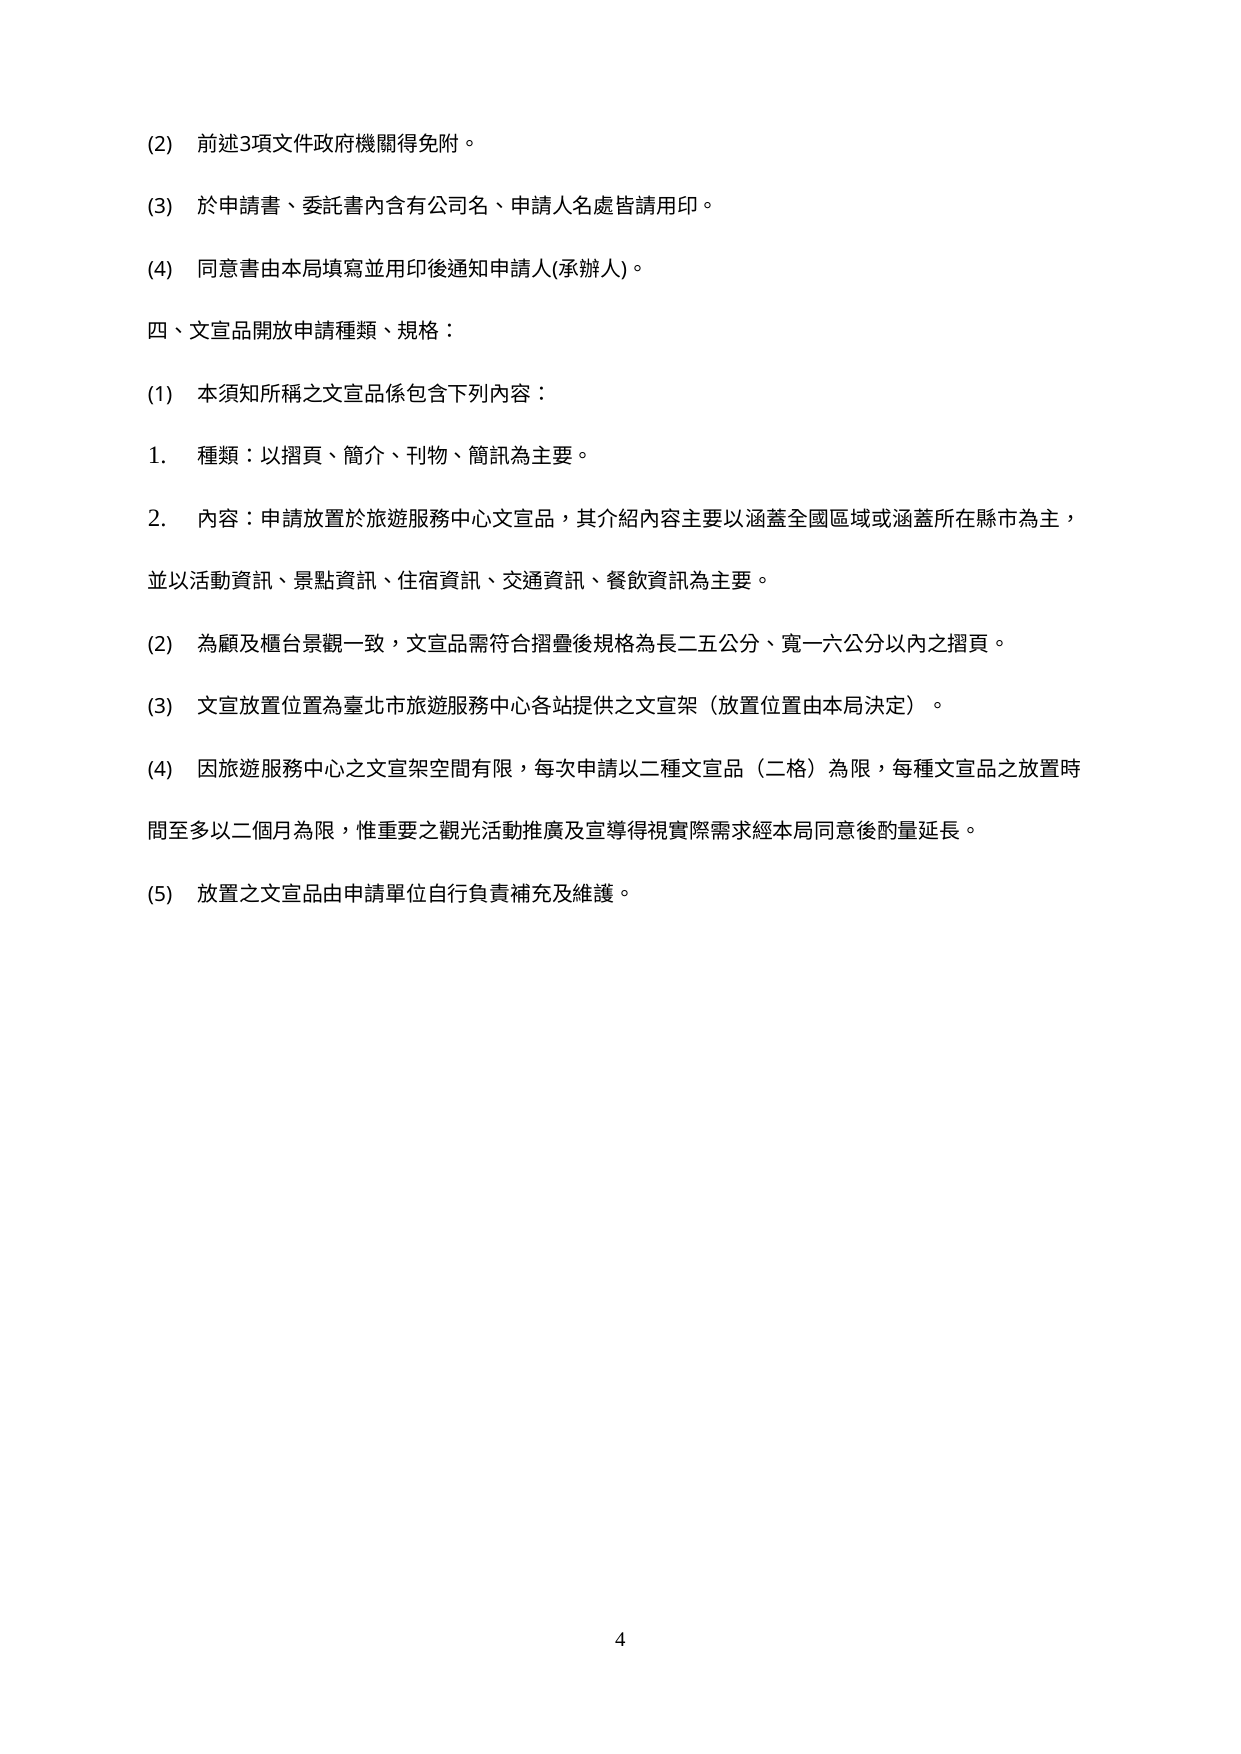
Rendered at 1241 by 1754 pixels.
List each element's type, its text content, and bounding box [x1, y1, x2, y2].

text 四、文宣品開放申請種類、規格： [148, 288, 1085, 351]
list 同意書由本局填寫並用印後通知申請人(承辦人)。 [148, 226, 1085, 288]
list 於申請書、委託書內含有公司名、申請人名處皆請用印。 [148, 163, 1085, 226]
list 種類：以摺頁、簡介、刊物、簡訊為主要。 [148, 413, 1085, 476]
list 內容：申請放置於旅遊服務中心文宣品，其介紹內容主要以涵蓋全國區域或涵蓋所在縣市為主，並以活動資訊、景點資訊、住宿資訊、交通資訊、餐飲資訊為主要。 [148, 476, 1085, 601]
list 文宣放置位置為臺北市旅遊服務中心各站提供之文宣架（放置位置由本局決定）。 [148, 663, 1085, 726]
list 因旅遊服務中心之文宣架空間有限，每次申請以二種文宣品（二格）為限，每種文宣品之放置時間至多以二個月為限，惟重要之觀光活動推廣及宣導得視實際需求經本局同意後酌量延長。 [148, 726, 1085, 851]
list 本須知所稱之文宣品係包含下列內容： [148, 351, 1085, 413]
list 放置之文宣品由申請單位自行負責補充及維護。 [148, 851, 1085, 913]
list 前述3項文件政府機關得免附。 [148, 101, 1085, 163]
list 為顧及櫃台景觀一致，文宣品需符合摺疊後規格為長二五公分、寬一六公分以內之摺頁。 [148, 601, 1085, 663]
